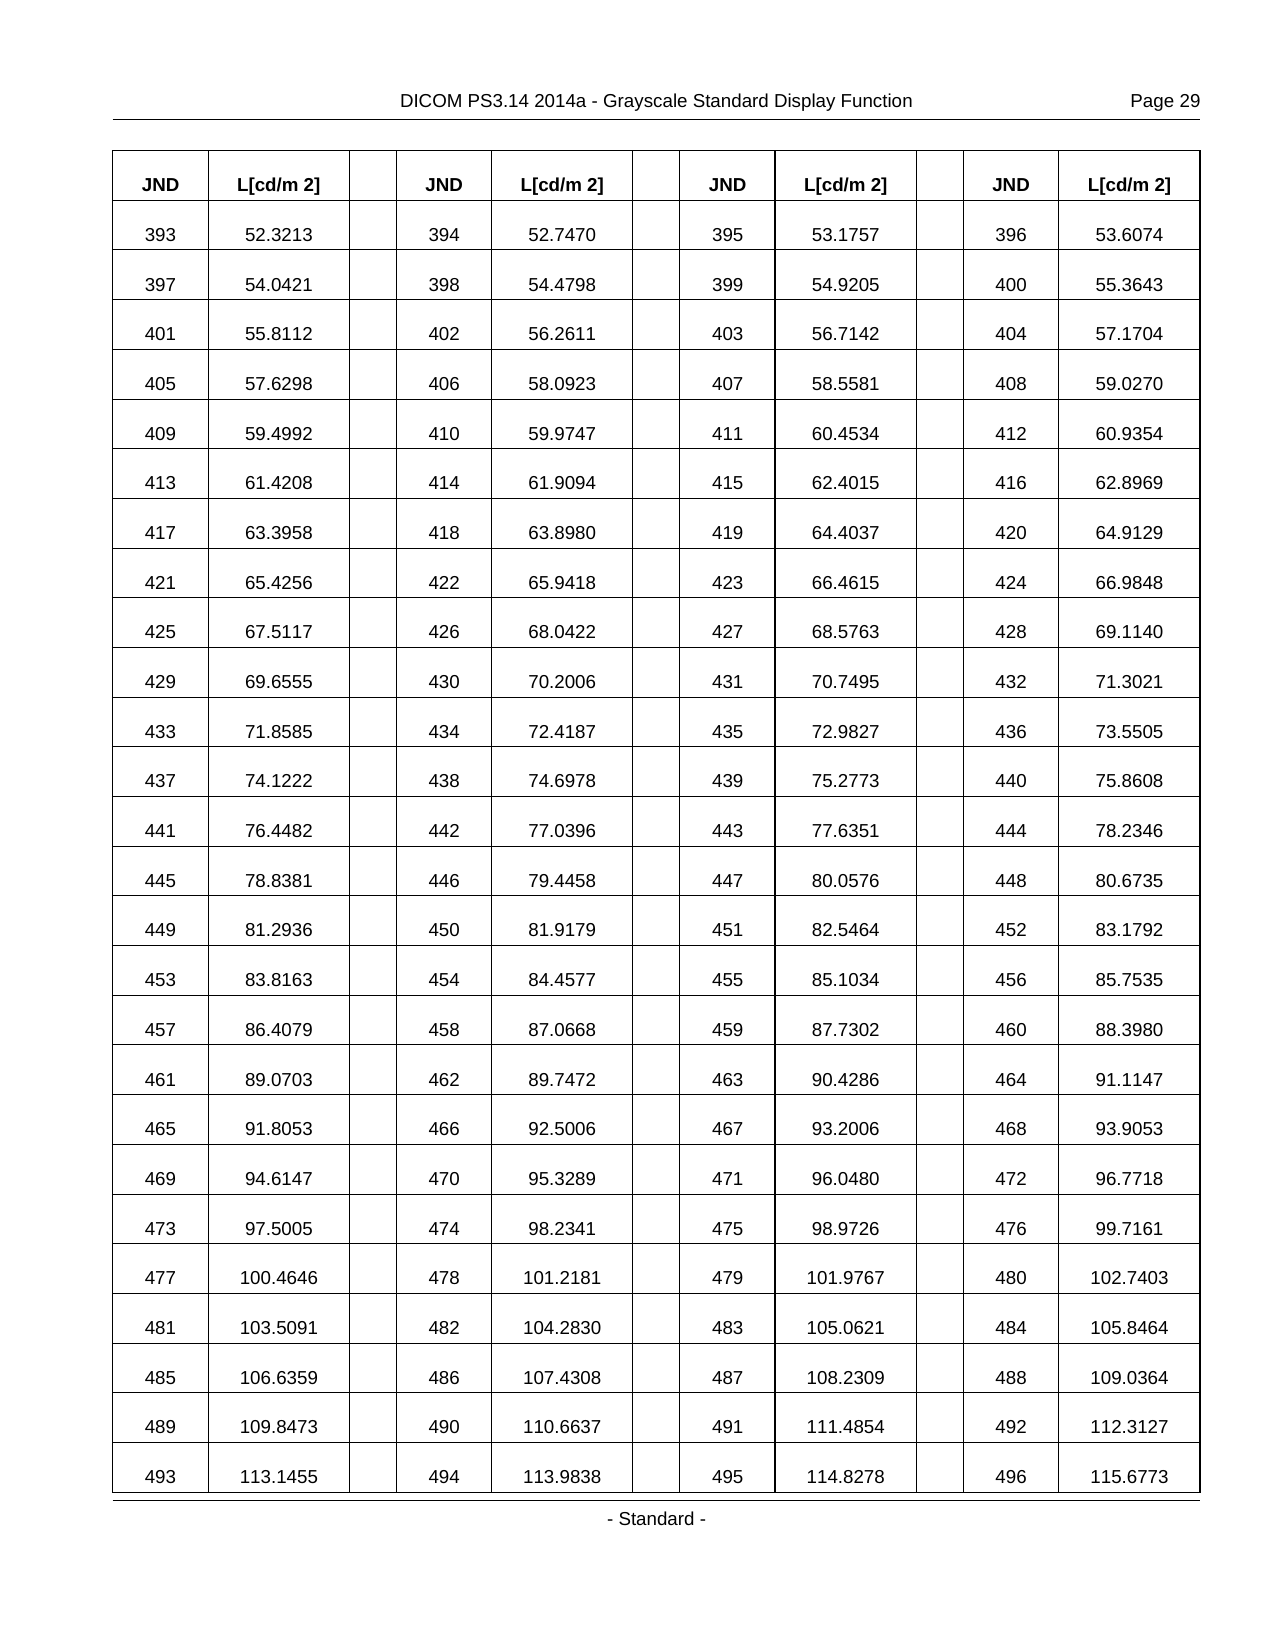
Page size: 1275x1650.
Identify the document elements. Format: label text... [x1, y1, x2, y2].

table_cell [917, 896, 963, 945]
table_cell 111.4854 [776, 1393, 916, 1442]
table_cell 62.4015 [776, 449, 916, 498]
table_cell 102.7403 [1059, 1244, 1199, 1293]
table_cell [350, 300, 396, 349]
table_header L[cd/m 2] [492, 151, 632, 200]
table_cell 83.1792 [1059, 896, 1199, 945]
table_cell 70.7495 [776, 648, 916, 697]
table_cell 401 [113, 300, 208, 349]
table_cell 95.3289 [492, 1145, 632, 1193]
table_cell 65.4256 [209, 549, 349, 597]
table_cell [633, 201, 679, 249]
table_cell 427 [680, 598, 774, 647]
table_cell 83.8163 [209, 946, 349, 995]
table_cell [633, 698, 679, 746]
table_cell 462 [397, 1045, 491, 1094]
table_cell 439 [680, 747, 774, 796]
table_cell [917, 747, 963, 796]
table_cell 87.0668 [492, 996, 632, 1044]
table_cell 495 [680, 1443, 774, 1492]
table_cell 466 [397, 1095, 491, 1144]
table_cell [633, 1095, 679, 1144]
table_cell 428 [964, 598, 1058, 647]
table_cell 423 [680, 549, 774, 597]
table_cell [917, 847, 963, 895]
table_cell 469 [113, 1145, 208, 1193]
table_cell 93.9053 [1059, 1095, 1199, 1144]
table_cell 413 [113, 449, 208, 498]
table_header JND [397, 151, 491, 200]
table_cell 80.0576 [776, 847, 916, 895]
table_cell 59.9747 [492, 400, 632, 448]
table_cell 453 [113, 946, 208, 995]
table_header [917, 151, 963, 200]
table_cell [350, 1344, 396, 1392]
table_cell 71.8585 [209, 698, 349, 746]
table_cell [350, 250, 396, 299]
table_cell 85.7535 [1059, 946, 1199, 995]
table_cell [350, 598, 396, 647]
table_cell [917, 201, 963, 249]
table_cell [917, 1095, 963, 1144]
table_cell 110.6637 [492, 1393, 632, 1442]
table_cell 89.7472 [492, 1045, 632, 1094]
table_cell 438 [397, 747, 491, 796]
table_cell 465 [113, 1095, 208, 1144]
table_cell 63.3958 [209, 499, 349, 547]
table_cell [350, 1045, 396, 1094]
table_cell 60.9354 [1059, 400, 1199, 448]
table_cell 56.2611 [492, 300, 632, 349]
table_cell 442 [397, 797, 491, 846]
table_cell 432 [964, 648, 1058, 697]
table_cell [917, 1045, 963, 1094]
table_cell 415 [680, 449, 774, 498]
table_cell 486 [397, 1344, 491, 1392]
table_cell 69.6555 [209, 648, 349, 697]
table_cell 450 [397, 896, 491, 945]
table_cell 483 [680, 1294, 774, 1342]
table_cell 488 [964, 1344, 1058, 1392]
table_cell 412 [964, 400, 1058, 448]
table_cell [633, 1244, 679, 1293]
table_cell 494 [397, 1443, 491, 1492]
table_cell 467 [680, 1095, 774, 1144]
table_cell 82.5464 [776, 896, 916, 945]
table_cell [350, 499, 396, 547]
table_cell 72.4187 [492, 698, 632, 746]
table_cell 459 [680, 996, 774, 1044]
table_cell 61.4208 [209, 449, 349, 498]
table_cell 411 [680, 400, 774, 448]
table_cell 451 [680, 896, 774, 945]
table_cell 421 [113, 549, 208, 597]
table_cell 478 [397, 1244, 491, 1293]
table_cell 461 [113, 1045, 208, 1094]
table_cell 456 [964, 946, 1058, 995]
table_cell 74.1222 [209, 747, 349, 796]
table_cell 416 [964, 449, 1058, 498]
table_cell 77.6351 [776, 797, 916, 846]
table_cell 71.3021 [1059, 648, 1199, 697]
table_cell 445 [113, 847, 208, 895]
table_cell 72.9827 [776, 698, 916, 746]
table_cell 79.4458 [492, 847, 632, 895]
table_cell [350, 1095, 396, 1144]
table_cell 444 [964, 797, 1058, 846]
table_cell 101.9767 [776, 1244, 916, 1293]
table_cell 441 [113, 797, 208, 846]
table_cell [350, 996, 396, 1044]
table_cell [350, 847, 396, 895]
table_cell [917, 1195, 963, 1243]
table_cell 97.5005 [209, 1195, 349, 1243]
table_cell 58.0923 [492, 350, 632, 398]
table_header [633, 151, 679, 200]
table_cell 100.4646 [209, 1244, 349, 1293]
table_cell 404 [964, 300, 1058, 349]
table_cell 424 [964, 549, 1058, 597]
table_cell [917, 400, 963, 448]
table_cell 78.2346 [1059, 797, 1199, 846]
table_cell [350, 1393, 396, 1442]
table_cell 77.0396 [492, 797, 632, 846]
table_cell 436 [964, 698, 1058, 746]
table_cell 53.6074 [1059, 201, 1199, 249]
table_cell 419 [680, 499, 774, 547]
table_cell 417 [113, 499, 208, 547]
table_cell 91.8053 [209, 1095, 349, 1144]
table_cell 57.1704 [1059, 300, 1199, 349]
table_cell [917, 797, 963, 846]
table_cell [633, 250, 679, 299]
table_cell [633, 1145, 679, 1193]
table_cell 60.4534 [776, 400, 916, 448]
table_cell [633, 350, 679, 398]
table_cell 485 [113, 1344, 208, 1392]
table_cell 446 [397, 847, 491, 895]
table_cell 408 [964, 350, 1058, 398]
table_cell 394 [397, 201, 491, 249]
table_cell 67.5117 [209, 598, 349, 647]
table_cell 65.9418 [492, 549, 632, 597]
table_cell 70.2006 [492, 648, 632, 697]
table_cell 425 [113, 598, 208, 647]
table_cell 54.9205 [776, 250, 916, 299]
table_cell 59.4992 [209, 400, 349, 448]
table_header JND [680, 151, 774, 200]
table_cell 101.2181 [492, 1244, 632, 1293]
table_header L[cd/m 2] [209, 151, 349, 200]
table_cell 109.8473 [209, 1393, 349, 1442]
table_cell 447 [680, 847, 774, 895]
table_cell 407 [680, 350, 774, 398]
table_cell [633, 499, 679, 547]
table_cell 58.5581 [776, 350, 916, 398]
table_cell 464 [964, 1045, 1058, 1094]
table_cell [350, 1145, 396, 1193]
table_cell [633, 549, 679, 597]
table_cell 108.2309 [776, 1344, 916, 1392]
table_cell 458 [397, 996, 491, 1044]
table_cell 493 [113, 1443, 208, 1492]
table_cell [350, 350, 396, 398]
table_cell 55.8112 [209, 300, 349, 349]
table_cell 489 [113, 1393, 208, 1442]
table_cell 63.8980 [492, 499, 632, 547]
table_cell 475 [680, 1195, 774, 1243]
table_cell [917, 549, 963, 597]
table_cell [917, 1294, 963, 1342]
table_cell 397 [113, 250, 208, 299]
table_cell [633, 797, 679, 846]
table_cell 69.1140 [1059, 598, 1199, 647]
table_cell 114.8278 [776, 1443, 916, 1492]
table_cell 113.9838 [492, 1443, 632, 1492]
table_cell [633, 1443, 679, 1492]
table_cell 115.6773 [1059, 1443, 1199, 1492]
table_cell [633, 847, 679, 895]
table_cell 98.2341 [492, 1195, 632, 1243]
table_cell [917, 946, 963, 995]
table_cell [350, 648, 396, 697]
table_cell 396 [964, 201, 1058, 249]
table_cell 496 [964, 1443, 1058, 1492]
table_cell [917, 598, 963, 647]
table_cell 437 [113, 747, 208, 796]
table_cell 107.4308 [492, 1344, 632, 1392]
table_cell [350, 698, 396, 746]
table_cell 434 [397, 698, 491, 746]
table_cell [917, 1443, 963, 1492]
table_cell 96.0480 [776, 1145, 916, 1193]
table_cell [350, 896, 396, 945]
table_cell 484 [964, 1294, 1058, 1342]
table_cell 59.0270 [1059, 350, 1199, 398]
table_cell 481 [113, 1294, 208, 1342]
table_cell 403 [680, 300, 774, 349]
table_cell 426 [397, 598, 491, 647]
table_cell 56.7142 [776, 300, 916, 349]
table_cell 414 [397, 449, 491, 498]
table_cell 420 [964, 499, 1058, 547]
table_cell 85.1034 [776, 946, 916, 995]
table_cell [633, 946, 679, 995]
table_cell 476 [964, 1195, 1058, 1243]
table_cell [917, 1145, 963, 1193]
table_cell 468 [964, 1095, 1058, 1144]
table_cell [633, 449, 679, 498]
table_cell 470 [397, 1145, 491, 1193]
table_cell 457 [113, 996, 208, 1044]
table_cell [633, 300, 679, 349]
table_cell 482 [397, 1294, 491, 1342]
table_cell [350, 1443, 396, 1492]
table_cell 54.4798 [492, 250, 632, 299]
table_cell 86.4079 [209, 996, 349, 1044]
table_cell 66.4615 [776, 549, 916, 597]
table_cell 429 [113, 648, 208, 697]
table_cell 88.3980 [1059, 996, 1199, 1044]
table_cell 84.4577 [492, 946, 632, 995]
table_cell 491 [680, 1393, 774, 1442]
table_cell 76.4482 [209, 797, 349, 846]
table_cell [350, 747, 396, 796]
table_cell [917, 250, 963, 299]
table_cell [633, 1045, 679, 1094]
table_cell 99.7161 [1059, 1195, 1199, 1243]
table_cell 399 [680, 250, 774, 299]
table_cell [633, 896, 679, 945]
table_cell 64.9129 [1059, 499, 1199, 547]
table_cell 55.3643 [1059, 250, 1199, 299]
table_cell [917, 499, 963, 547]
table_cell 443 [680, 797, 774, 846]
table_cell 393 [113, 201, 208, 249]
table_cell [350, 946, 396, 995]
table_cell [633, 400, 679, 448]
table_cell 460 [964, 996, 1058, 1044]
table_cell 109.0364 [1059, 1344, 1199, 1392]
table_cell 433 [113, 698, 208, 746]
table_cell 112.3127 [1059, 1393, 1199, 1442]
table_cell 402 [397, 300, 491, 349]
table_header L[cd/m 2] [776, 151, 916, 200]
table_cell 74.6978 [492, 747, 632, 796]
table_cell 398 [397, 250, 491, 299]
table_cell 410 [397, 400, 491, 448]
table_cell [917, 1344, 963, 1392]
table_cell [917, 648, 963, 697]
table_cell 57.6298 [209, 350, 349, 398]
table_cell 440 [964, 747, 1058, 796]
table_cell [917, 350, 963, 398]
table_cell [350, 797, 396, 846]
table_cell 92.5006 [492, 1095, 632, 1144]
table_cell 480 [964, 1244, 1058, 1293]
table_cell 452 [964, 896, 1058, 945]
table_cell 473 [113, 1195, 208, 1243]
table_cell [633, 1344, 679, 1392]
table_cell [917, 996, 963, 1044]
table_cell 490 [397, 1393, 491, 1442]
table_cell [633, 1393, 679, 1442]
table_cell 73.5505 [1059, 698, 1199, 746]
table_cell 61.9094 [492, 449, 632, 498]
table_cell 81.9179 [492, 896, 632, 945]
table_cell 479 [680, 1244, 774, 1293]
table_header L[cd/m 2] [1059, 151, 1199, 200]
table_cell [350, 1195, 396, 1243]
table_header JND [964, 151, 1058, 200]
table_cell 422 [397, 549, 491, 597]
table_cell [350, 449, 396, 498]
table_cell 54.0421 [209, 250, 349, 299]
table_cell 80.6735 [1059, 847, 1199, 895]
table_cell 454 [397, 946, 491, 995]
table_cell 68.5763 [776, 598, 916, 647]
table_cell 104.2830 [492, 1294, 632, 1342]
table_cell [633, 598, 679, 647]
table_cell 492 [964, 1393, 1058, 1442]
table_header JND [113, 151, 208, 200]
table_cell [633, 996, 679, 1044]
table_cell [350, 549, 396, 597]
table_cell 75.2773 [776, 747, 916, 796]
table_cell [917, 1393, 963, 1442]
table_cell 81.2936 [209, 896, 349, 945]
table_cell 52.3213 [209, 201, 349, 249]
table_cell 474 [397, 1195, 491, 1243]
table_cell 90.4286 [776, 1045, 916, 1094]
table_cell 103.5091 [209, 1294, 349, 1342]
table_cell [633, 1195, 679, 1243]
table_cell 435 [680, 698, 774, 746]
table_cell 113.1455 [209, 1443, 349, 1492]
table_cell [917, 300, 963, 349]
table_cell [917, 698, 963, 746]
table_cell 78.8381 [209, 847, 349, 895]
table_cell 66.9848 [1059, 549, 1199, 597]
table_cell 400 [964, 250, 1058, 299]
table_cell 430 [397, 648, 491, 697]
table_cell [917, 449, 963, 498]
table_cell 448 [964, 847, 1058, 895]
table_cell 52.7470 [492, 201, 632, 249]
table_cell [917, 1244, 963, 1293]
table_cell 449 [113, 896, 208, 945]
table_cell [350, 1244, 396, 1293]
table_cell 96.7718 [1059, 1145, 1199, 1193]
table_cell 94.6147 [209, 1145, 349, 1193]
table_cell [350, 1294, 396, 1342]
table_cell 395 [680, 201, 774, 249]
table_cell 471 [680, 1145, 774, 1193]
table_cell 477 [113, 1244, 208, 1293]
table_cell 68.0422 [492, 598, 632, 647]
table_cell 98.9726 [776, 1195, 916, 1243]
table_cell 431 [680, 648, 774, 697]
table_cell 93.2006 [776, 1095, 916, 1144]
table_cell [350, 400, 396, 448]
table_cell 87.7302 [776, 996, 916, 1044]
table_cell 409 [113, 400, 208, 448]
table_cell 455 [680, 946, 774, 995]
table_cell 487 [680, 1344, 774, 1392]
table_cell 472 [964, 1145, 1058, 1193]
table_cell 89.0703 [209, 1045, 349, 1094]
table_header [350, 151, 396, 200]
table_cell 406 [397, 350, 491, 398]
table_cell [350, 201, 396, 249]
table_cell 405 [113, 350, 208, 398]
table_cell 105.0621 [776, 1294, 916, 1342]
table_cell 463 [680, 1045, 774, 1094]
table_cell 75.8608 [1059, 747, 1199, 796]
table_cell 64.4037 [776, 499, 916, 547]
table_cell 418 [397, 499, 491, 547]
table_cell [633, 747, 679, 796]
table_cell [633, 1294, 679, 1342]
table_cell 53.1757 [776, 201, 916, 249]
table_cell 62.8969 [1059, 449, 1199, 498]
table_cell 105.8464 [1059, 1294, 1199, 1342]
table_cell 106.6359 [209, 1344, 349, 1392]
table_cell [633, 648, 679, 697]
table_cell 91.1147 [1059, 1045, 1199, 1094]
